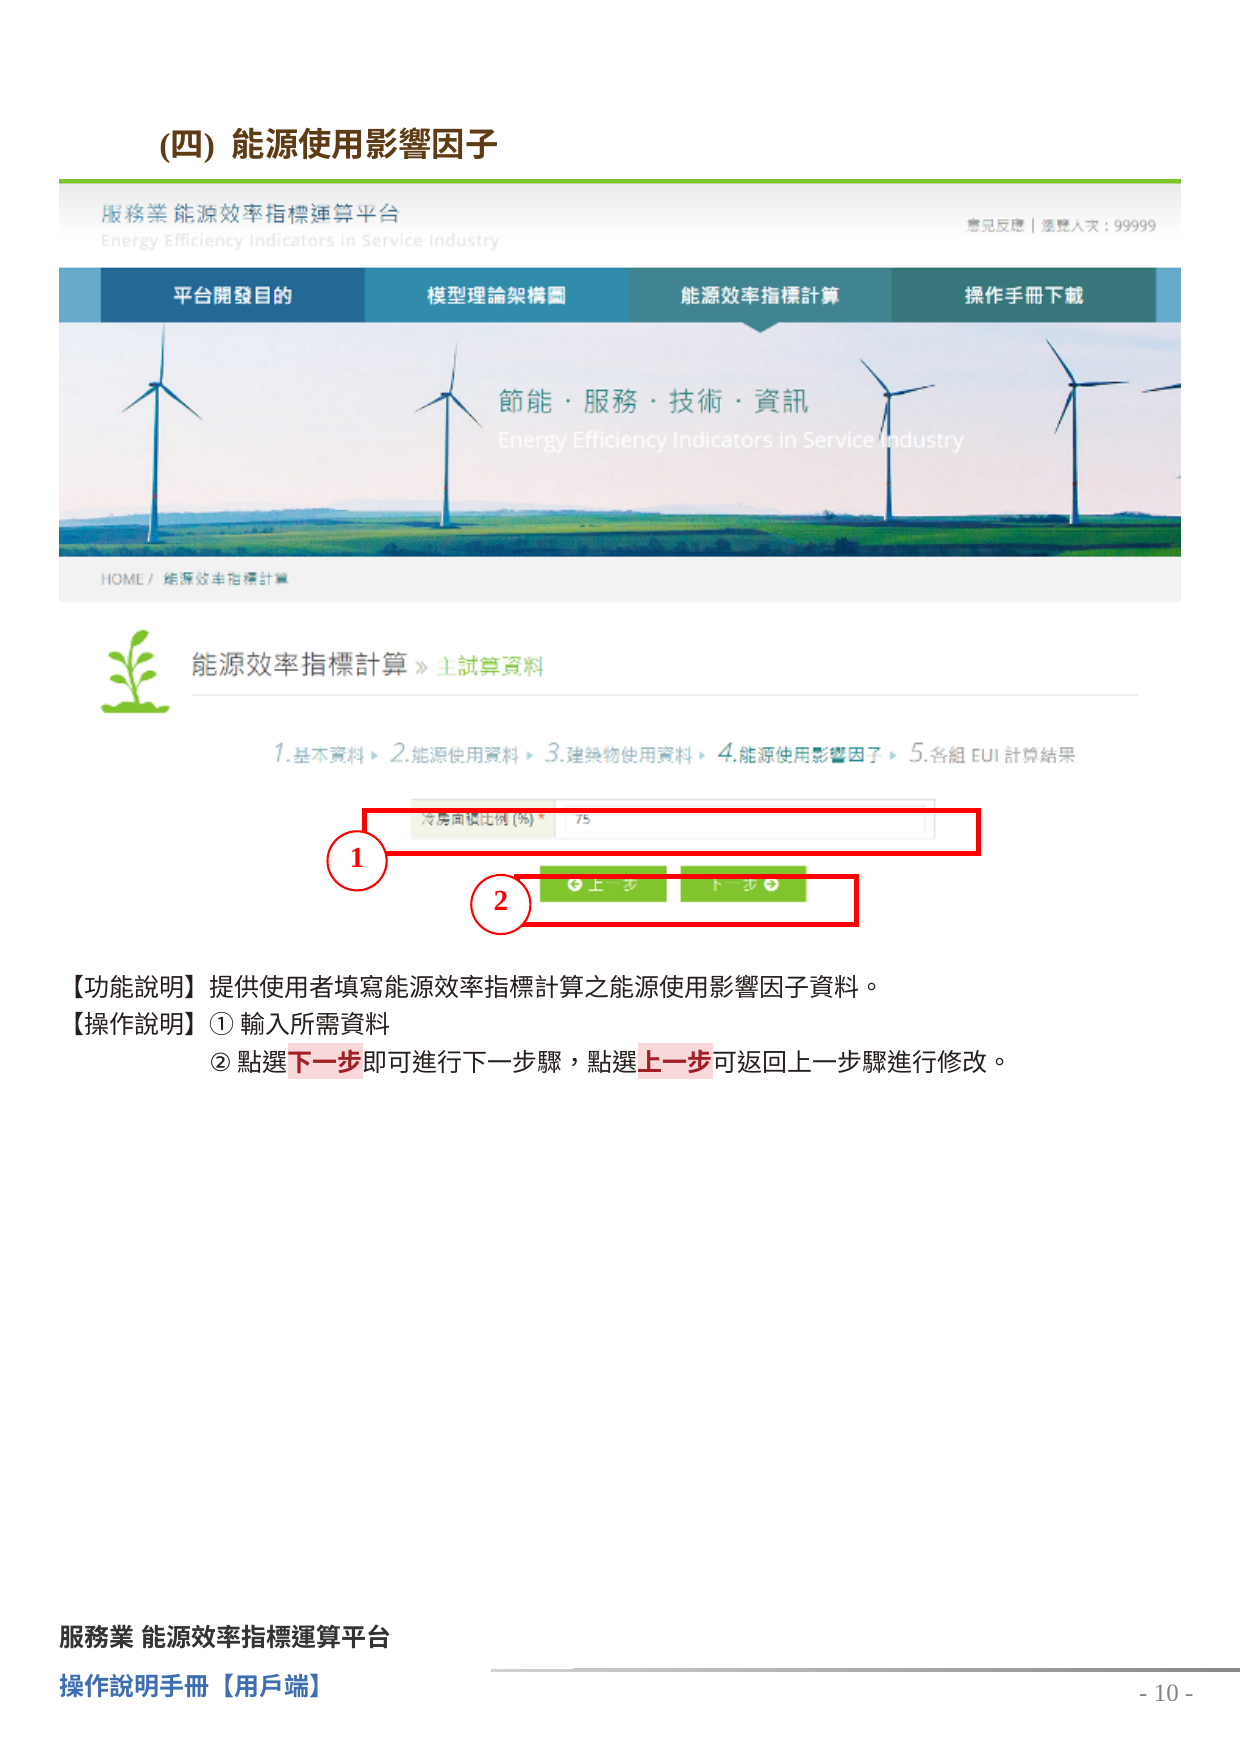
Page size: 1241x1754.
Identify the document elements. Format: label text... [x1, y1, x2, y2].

picture [520, 879, 854, 922]
text 【操作說明】① 輸入所需資料 ② 點選下一步即可進行下一步驟，點選上一步可返回上一步驟進行修改。 [59, 1004, 1181, 1079]
text 【功能說明】提供使用者填寫能源效率指標計算之能源使用影響因子資料。 [59, 967, 1181, 1004]
subtitle 能源使用影響因子 [159, 104, 1181, 179]
picture [59, 179, 1181, 935]
